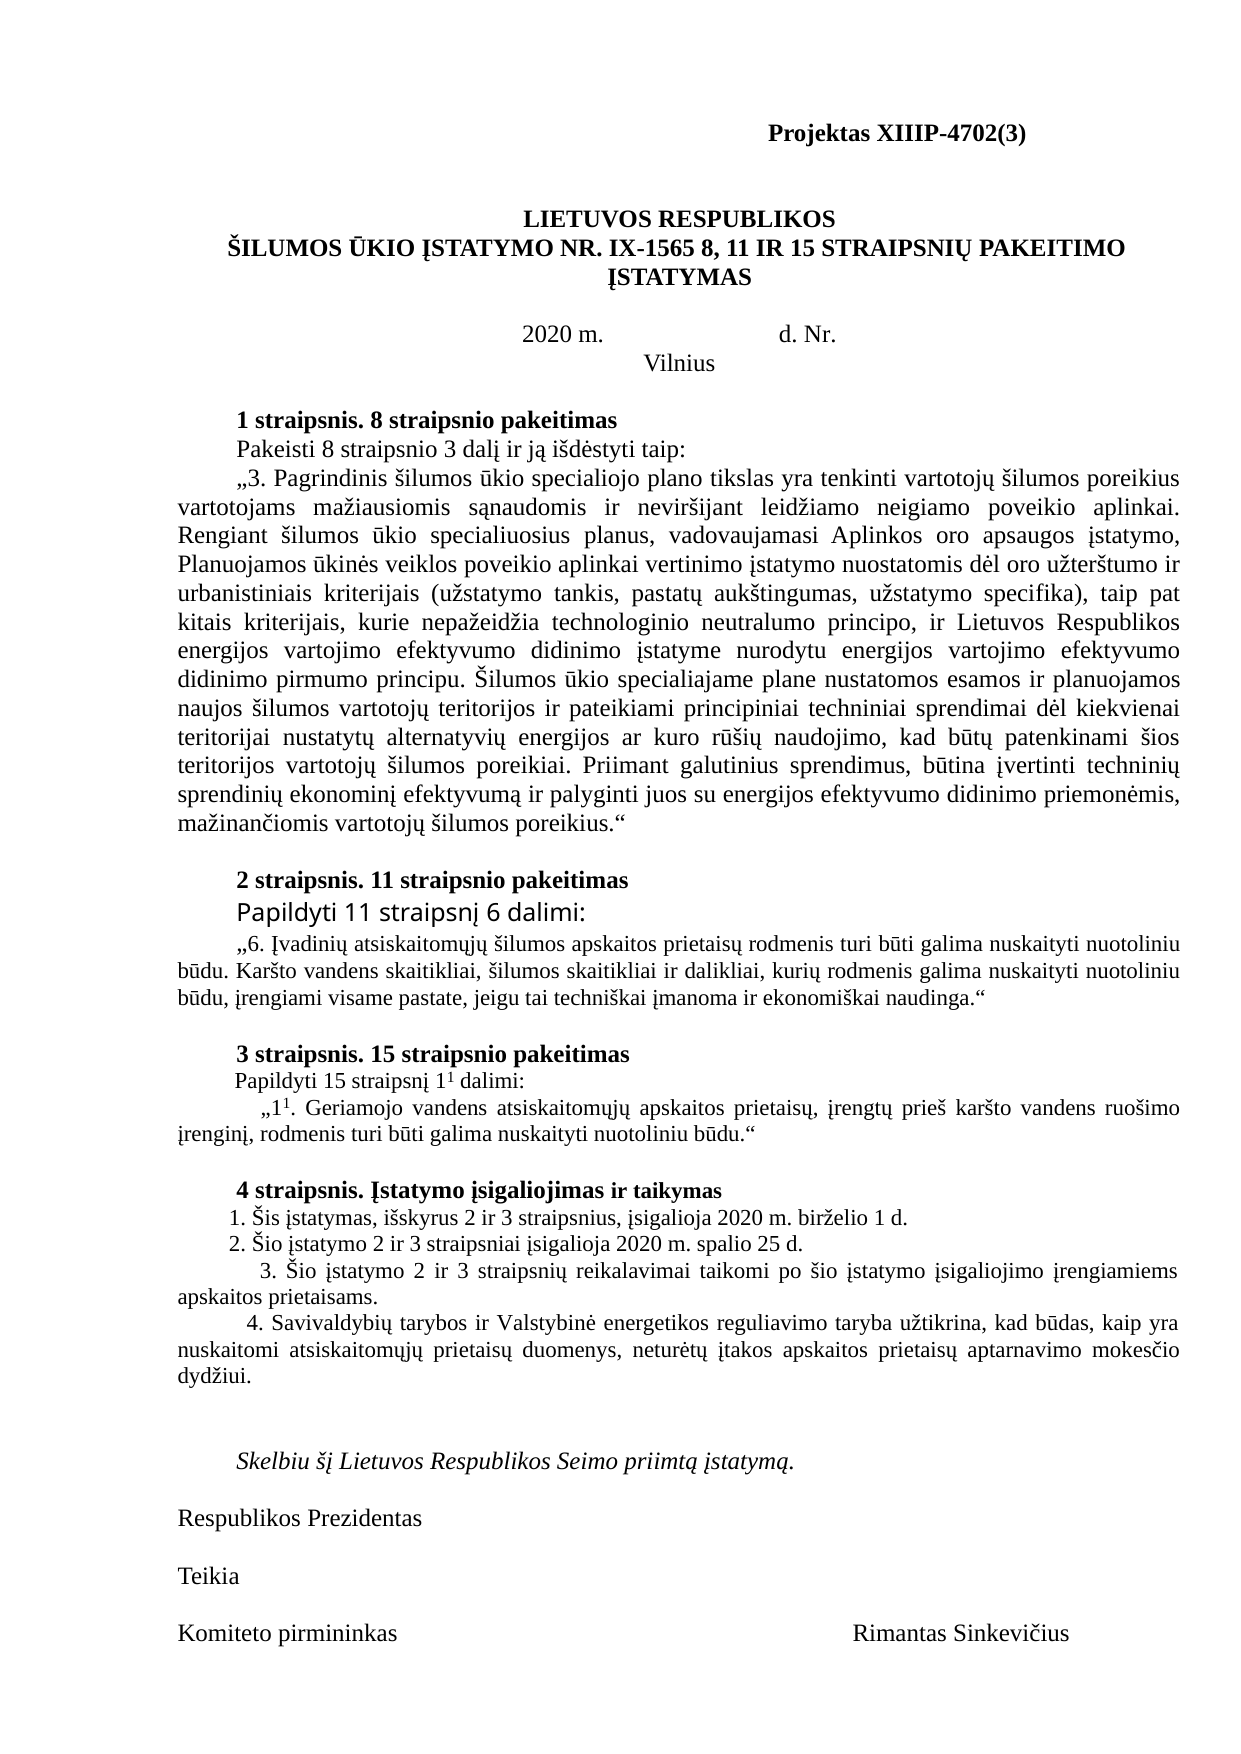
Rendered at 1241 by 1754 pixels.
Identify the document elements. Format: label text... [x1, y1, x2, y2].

text Papildyti 15 straipsnį 11 dalimi: [177, 1067, 1181, 1094]
text 2020 m. d. Nr. [177, 319, 1181, 348]
text Skelbiu šį Lietuvos Respublikos Seimo priimtą įstatymą. [177, 1446, 1181, 1475]
text 2 straipsnis. 11 straipsnio pakeitimas [177, 866, 1181, 894]
text Respublikos Prezidentas [177, 1503, 1181, 1532]
text „3. Pagrindinis šilumos ūkio specialiojo plano tikslas yra tenkinti vartotojų šilumos poreikius vartotojams mažiausiomis sąnaudomis ir neviršijant leidžiamo neigiamo poveikio aplinkai. Rengiant šilumos ūkio specialiuosius planus, vadovaujamasi Aplinkos oro apsaugos įstatymo, Planuojamos ūkinės veiklos poveikio aplinkai vertinimo įstatymo nuostatomis dėl oro užterštumo ir urbanistiniais kriterijais (užstatymo tankis, pastatų aukštingumas, užstatymo specifika), taip pat kitais kriterijais, kurie nepažeidžia technologinio neutralumo principo, ir Lietuvos Respublikos energijos vartojimo efektyvumo didinimo įstatyme nurodytu energijos vartojimo efektyvumo didinimo pirmumo principu. Šilumos ūkio specialiajame plane nustatomos esamos ir planuojamos naujos šilumos vartotojų teritorijos ir pateikiami principiniai techniniai sprendimai dėl kiekvienai teritorijai nustatytų alternatyvių energijos ar kuro rūšių naudojimo, kad būtų patenkinami šios teritorijos vartotojų šilumos poreikiai. Priimant galutinius sprendimus, būtina įvertinti techninių sprendinių ekonominį efektyvumą ir palyginti juos su energijos efektyvumo didinimo priemonėmis, mažinančiomis vartotojų šilumos poreikius.“ [177, 463, 1181, 837]
text Komiteto pirmininkas Rimantas Sinkevičius [177, 1618, 1181, 1647]
text 2. Šio įstatymo 2 ir 3 straipsniai įsigalioja 2020 m. spalio 25 d. [177, 1230, 1181, 1257]
text ŠILUMOS ŪKIO ĮSTATYMO NR. IX-1565 8, 11 ir 15 straipsnių PAKEITIMO [177, 233, 1182, 262]
text ĮSTATYMAS [177, 262, 1182, 291]
text 1 straipsnis. 8 straipsnio pakeitimas [177, 406, 1181, 434]
text Papildyti 11 straipsnį 6 dalimi: [177, 894, 1181, 928]
text 3. Šio įstatymo 2 ir 3 straipsnių reikalavimai taikomi po šio įstatymo įsigaliojimo įrengiamiems apskaitos prietaisams. [177, 1257, 1181, 1309]
text 4 straipsnis. Įstatymo įsigaliojimas ir taikymas [177, 1175, 1181, 1204]
text Vilnius [177, 348, 1181, 377]
text Pakeisti 8 straipsnio 3 dalį ir ją išdėstyti taip: [177, 434, 1181, 463]
text „11. Geriamojo vandens atsiskaitomųjų apskaitos prietaisų, įrengtų prieš karšto vandens ruošimo įrenginį, rodmenis turi būti galima nuskaityti nuotoliniu būdu.“ [177, 1094, 1181, 1146]
text 1. Šis įstatymas, išskyrus 2 ir 3 straipsnius, įsigalioja 2020 m. birželio 1 d. [177, 1204, 1181, 1230]
text Projektas XIIIP-4702(3) [177, 118, 1182, 147]
text 4. Savivaldybių tarybos ir Valstybinė energetikos reguliavimo taryba užtikrina, kad būdas, kaip yra nuskaitomi atsiskaitomųjų prietaisų duomenys, neturėtų įtakos apskaitos prietaisų aptarnavimo mokesčio dydžiui. [177, 1309, 1181, 1388]
text 3 straipsnis. 15 straipsnio pakeitimas [177, 1039, 1181, 1067]
text „6. Įvadinių atsiskaitomųjų šilumos apskaitos prietaisų rodmenis turi būti galima nuskaityti nuotoliniu būdu. Karšto vandens skaitikliai, šilumos skaitikliai ir dalikliai, kurių rodmenis galima nuskaityti nuotoliniu būdu, įrengiami visame pastate, jeigu tai techniškai įmanoma ir ekonomiškai naudinga.“ [177, 928, 1181, 1010]
text LIETUVOS RESPUBLIKOS [177, 204, 1182, 233]
text Teikia [177, 1561, 1181, 1590]
